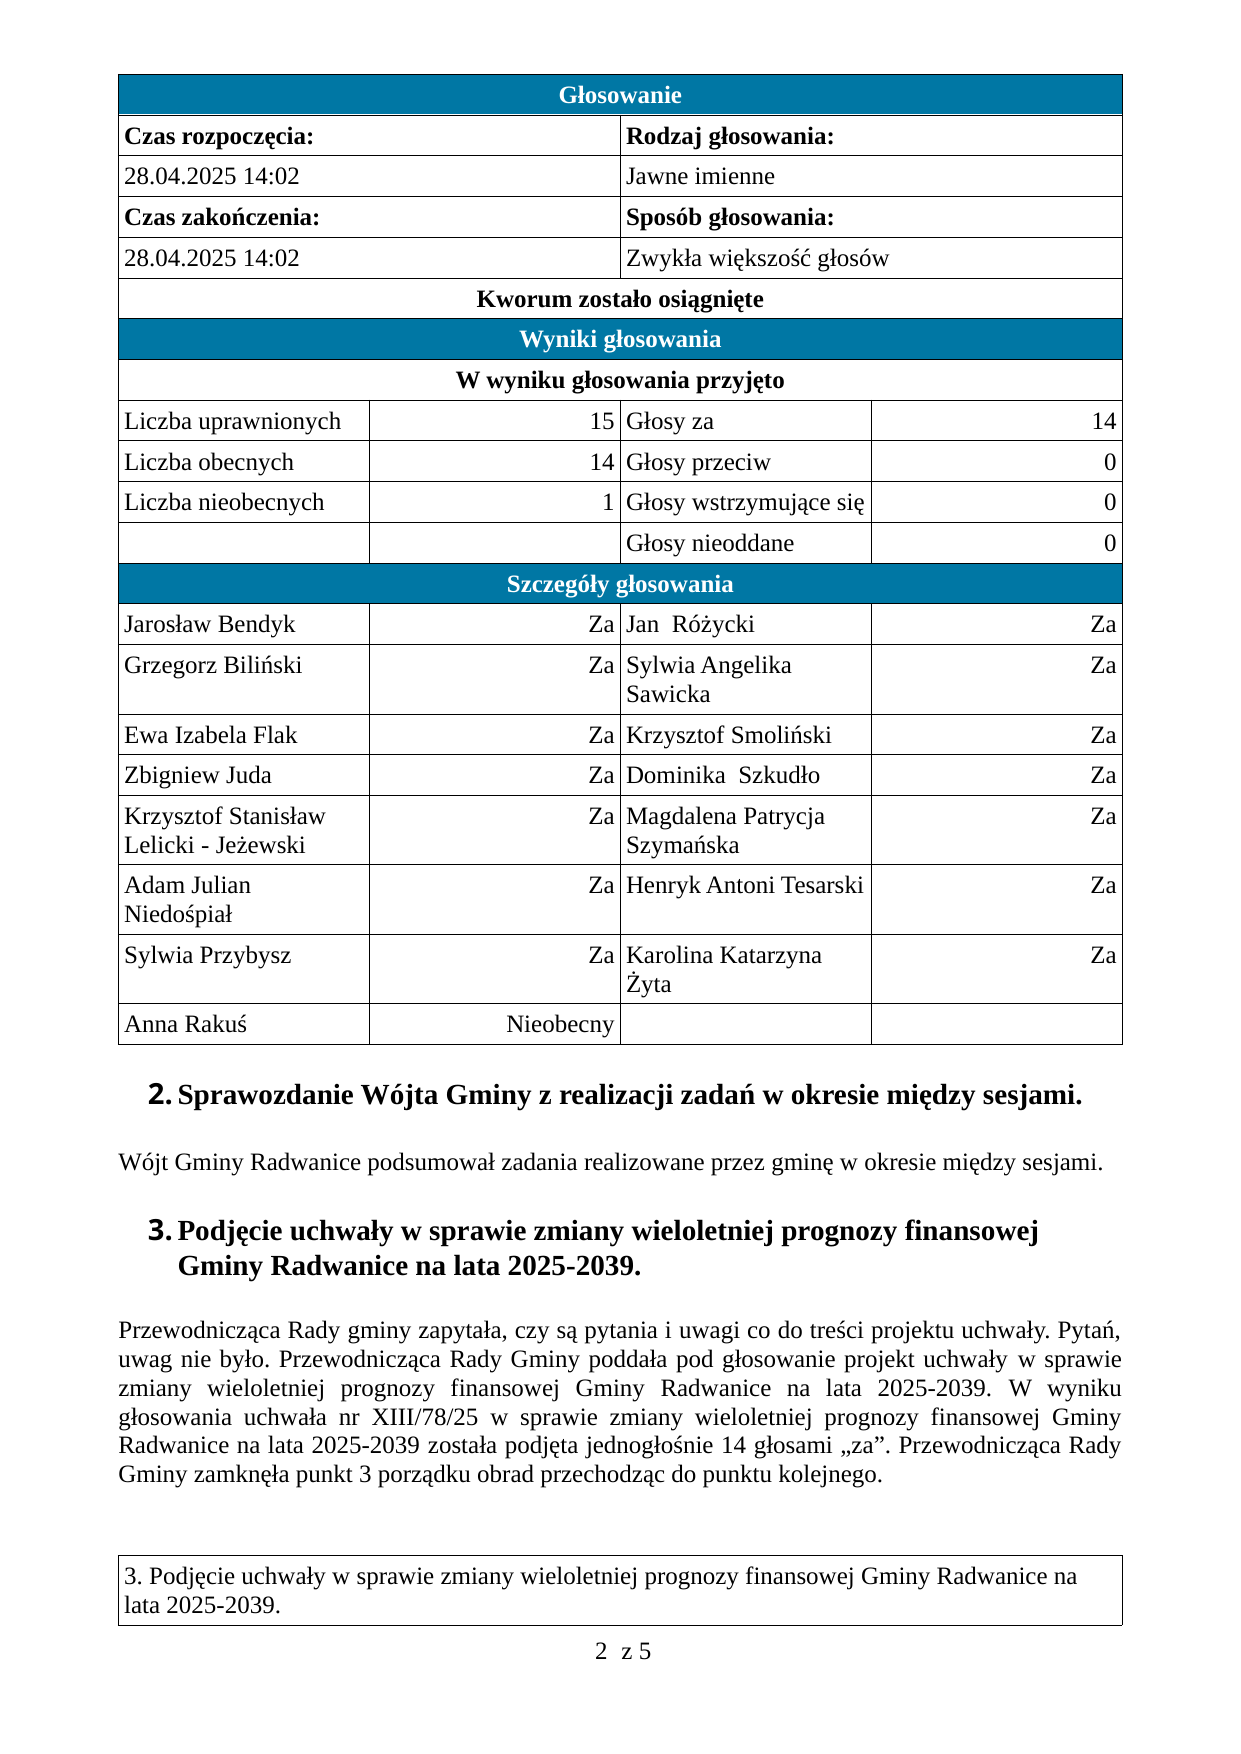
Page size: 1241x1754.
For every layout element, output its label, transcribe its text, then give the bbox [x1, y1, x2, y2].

table_cell Krzysztof Stanisław Lelicki - Jeżewski [119, 796, 369, 864]
table_cell Kworum zostało osiągnięte [119, 279, 1122, 318]
table_cell Za [872, 865, 1122, 934]
table_header 3. Podjęcie uchwały w sprawie zmiany wieloletniej prognozy finansowej Gminy Radwanice na lata 2025-2039. [119, 1556, 1122, 1625]
table_cell Za [872, 715, 1122, 754]
table_cell [119, 523, 369, 562]
table_cell Głosy wstrzymujące się [621, 482, 871, 522]
table_cell Henryk Antoni Tesarski [621, 865, 871, 934]
table_cell Za [872, 935, 1122, 1003]
table_cell Rodzaj głosowania: [621, 116, 1122, 155]
table_cell Sposób głosowania: [621, 197, 1122, 237]
table_cell 15 [370, 401, 620, 440]
table_cell Za [872, 755, 1122, 795]
table_cell Sylwia Angelika Sawicka [621, 645, 871, 713]
table_cell Za [872, 604, 1122, 644]
table_cell Liczba nieobecnych [119, 482, 369, 522]
table_cell [872, 1004, 1122, 1044]
table_cell Za [370, 645, 620, 713]
table_cell Ewa Izabela Flak [119, 715, 369, 754]
table_cell Za [370, 604, 620, 644]
table_cell Za [370, 865, 620, 934]
table_cell Za [370, 935, 620, 1003]
table_cell Liczba uprawnionych [119, 401, 369, 440]
table_cell Krzysztof Smoliński [621, 715, 871, 754]
list Sprawozdanie Wójta Gminy z realizacji zadań w okresie między sesjami. [148, 1073, 1122, 1113]
table_cell Dominika Szkudło [621, 755, 871, 795]
table_cell Głosowanie [119, 75, 1122, 114]
table_cell Głosy za [621, 401, 871, 440]
table_cell Adam Julian Niedośpiał [119, 865, 369, 934]
table_cell Liczba obecnych [119, 441, 369, 481]
table_cell Za [872, 796, 1122, 864]
table_cell 0 [872, 523, 1122, 562]
table_cell 0 [872, 482, 1122, 522]
table_cell Głosy nieoddane [621, 523, 871, 562]
table_cell Za [370, 715, 620, 754]
table_cell Głosy przeciw [621, 441, 871, 481]
text Wójt Gminy Radwanice podsumował zadania realizowane przez gminę w okresie między sesjami. [118, 1147, 1122, 1175]
table_cell 28.04.2025 14:02 [119, 238, 620, 277]
list Podjęcie uchwały w sprawie zmiany wieloletniej prognozy finansowej Gminy Radwanice na lata 2025-2039. [148, 1209, 1122, 1282]
table_cell Jan Różycki [621, 604, 871, 644]
table_cell Szczegóły głosowania [119, 564, 1122, 603]
table_cell [621, 1004, 871, 1044]
table_cell Wyniki głosowania [119, 319, 1122, 359]
table_cell Nieobecny [370, 1004, 620, 1044]
table_cell Czas rozpoczęcia: [119, 116, 620, 155]
table_cell 28.04.2025 14:02 [119, 156, 620, 196]
table_cell Za [370, 755, 620, 795]
table_cell [370, 523, 620, 562]
table_cell 14 [872, 401, 1122, 440]
table_cell Sylwia Przybysz [119, 935, 369, 1003]
table_cell Czas zakończenia: [119, 197, 620, 237]
table_cell Zwykła większość głosów [621, 238, 1122, 277]
table_cell Jawne imienne [621, 156, 1122, 196]
table_cell 0 [872, 441, 1122, 481]
table_cell W wyniku głosowania przyjęto [119, 360, 1122, 399]
table_cell 14 [370, 441, 620, 481]
table_cell Zbigniew Juda [119, 755, 369, 795]
table_cell Za [370, 796, 620, 864]
table_cell Magdalena Patrycja Szymańska [621, 796, 871, 864]
table_cell Anna Rakuś [119, 1004, 369, 1044]
text Przewodnicząca Rady gminy zapytała, czy są pytania i uwagi co do treści projektu uchwały. Pytań, uwag nie było. Przewodnicząca Rady Gminy poddała pod głosowanie projekt uchwały w sprawie zmiany wieloletniej prognozy finansowej Gminy Radwanice na lata 2025-2039. W wyniku głosowania uchwała nr XIII/78/25 w sprawie zmiany wieloletniej prognozy finansowej Gminy Radwanice na lata 2025-2039 została podjęta jednogłośnie 14 głosami „za”. Przewodnicząca Rady Gminy zamknęła punkt 3 porządku obrad przechodząc do punktu kolejnego. [118, 1316, 1122, 1488]
table_cell Grzegorz Biliński [119, 645, 369, 713]
table_cell Jarosław Bendyk [119, 604, 369, 644]
table_cell Karolina Katarzyna Żyta [621, 935, 871, 1003]
table_cell Za [872, 645, 1122, 713]
table_cell 1 [370, 482, 620, 522]
